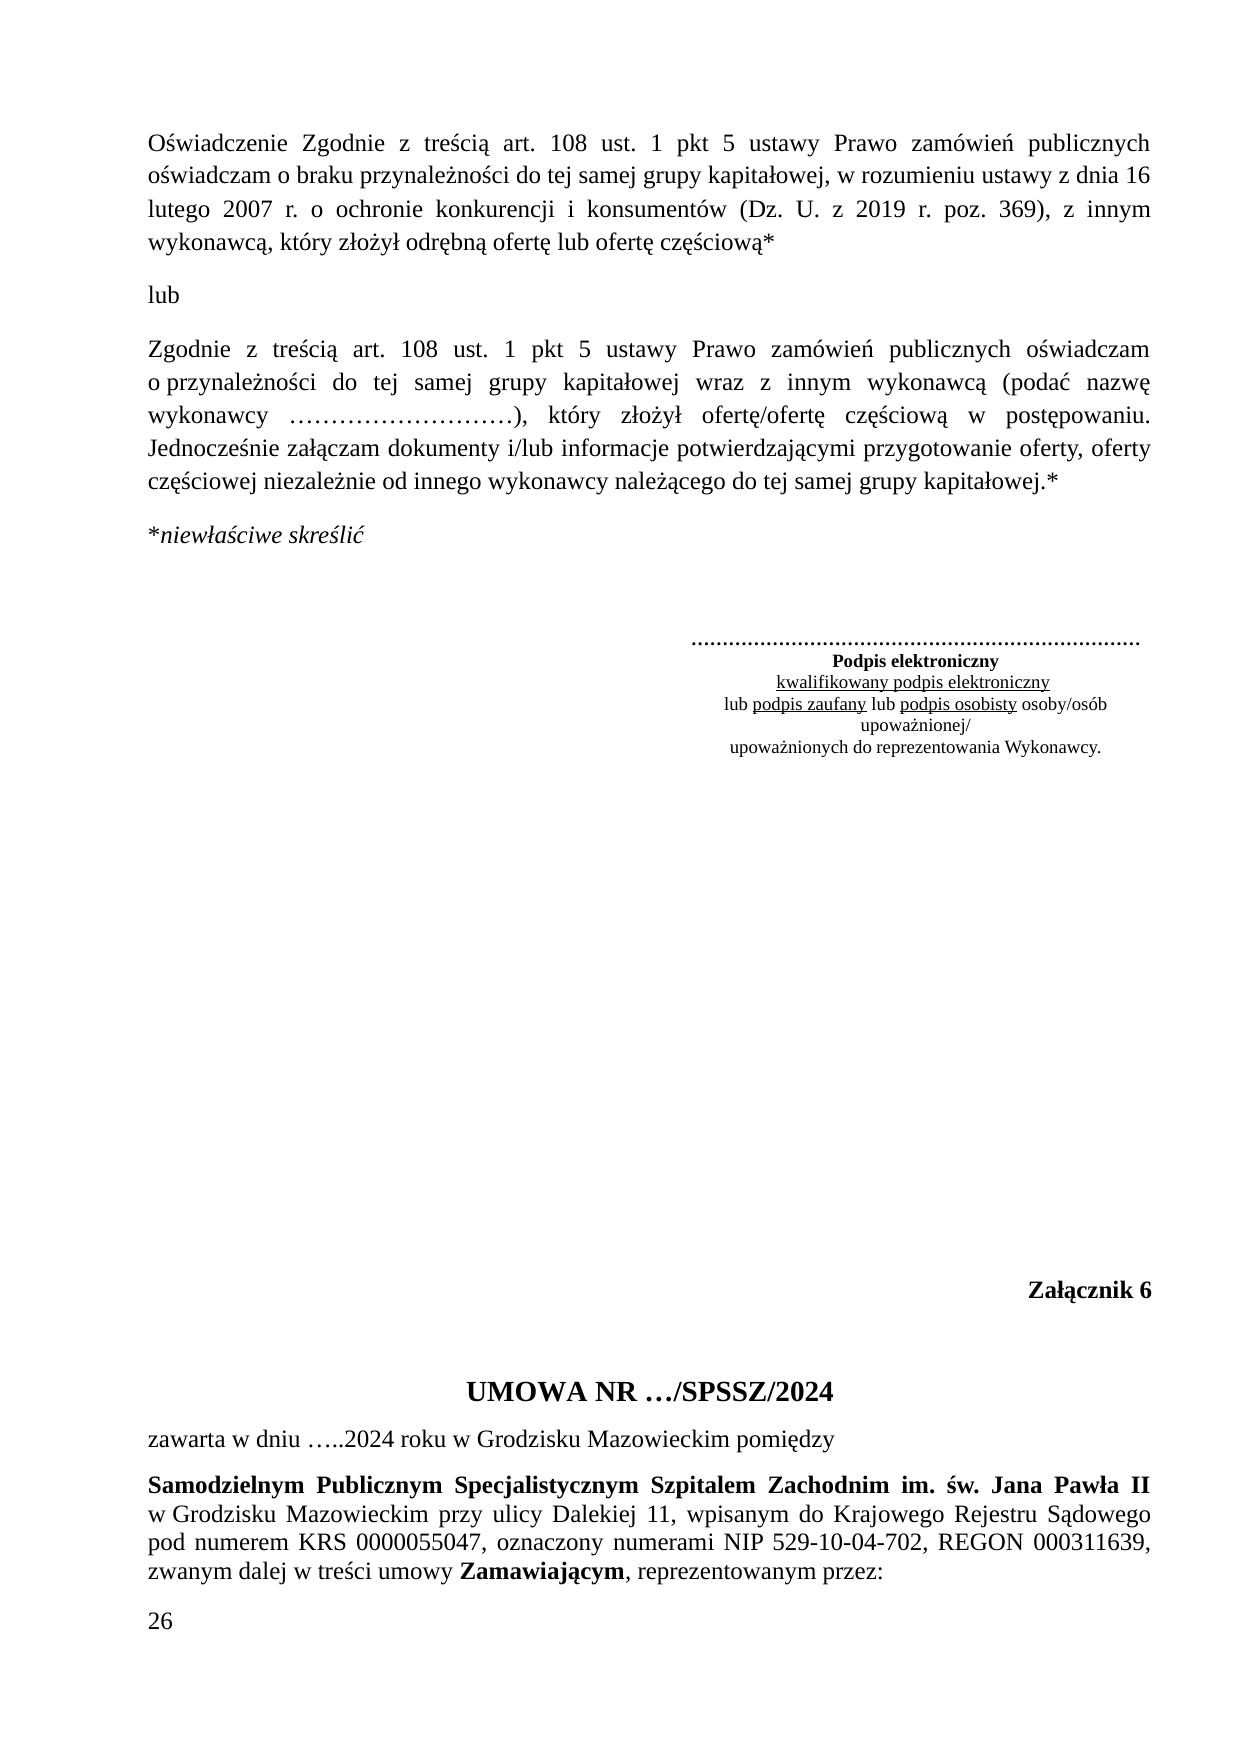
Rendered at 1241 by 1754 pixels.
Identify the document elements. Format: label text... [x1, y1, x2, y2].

text Samodzielnym Publicznym Specjalistycznym Szpitalem Zachodnim im. św. Jana Pawła II w Grodzisku Mazowieckim przy ulicy Dalekiej 11, wpisanym do Krajowego Rejestru Sądowego pod numerem KRS 0000055047, oznaczony numerami NIP 529-10-04-702, REGON 000311639, zwanym dalej w treści umowy Zamawiającym, reprezentowanym przez: [148, 1470, 1152, 1585]
text upoważnionych do reprezentowania Wykonawcy. [679, 736, 1152, 757]
text *niewłaściwe skreślić [148, 520, 1152, 549]
text UMOWA NR …/SPSSZ/2024 [148, 1374, 1152, 1408]
text kwalifikowany podpis elektroniczny [679, 671, 1152, 693]
text lub [148, 281, 1152, 309]
text ……………………………………………………………… [679, 628, 1152, 649]
text lub podpis zaufany lub podpis osobisty osoby/osób upoważnionej/ [679, 693, 1152, 736]
text Załącznik 6 [148, 1275, 1152, 1304]
text Oświadczenie Zgodnie z treścią art. 108 ust. 1 pkt 5 ustawy Prawo zamówień publicznych oświadczam o braku przynależności do tej samej grupy kapitałowej, w rozumieniu ustawy z dnia 16 lutego 2007 r. o ochronie konkurencji i konsumentów (Dz. U. z 2019 r. poz. 369), z innym wykonawcą, który złożył odrębną ofertę lub ofertę częściową* [148, 128, 1152, 255]
text zawarta w dniu …..2024 roku w Grodzisku Mazowieckim pomiędzy [148, 1424, 1152, 1453]
text Zgodnie z treścią art. 108 ust. 1 pkt 5 ustawy Prawo zamówień publicznych oświadczam o przynależności do tej samej grupy kapitałowej wraz z innym wykonawcą (podać nazwę wykonawcy ………………………), który złożył ofertę/ofertę częściową w postępowaniu. Jednocześnie załączam dokumenty i/lub informacje potwierdzającymi przygotowanie oferty, oferty częściowej niezależnie od innego wykonawcy należącego do tej samej grupy kapitałowej.* [148, 334, 1152, 495]
text Podpis elektroniczny [679, 649, 1152, 671]
